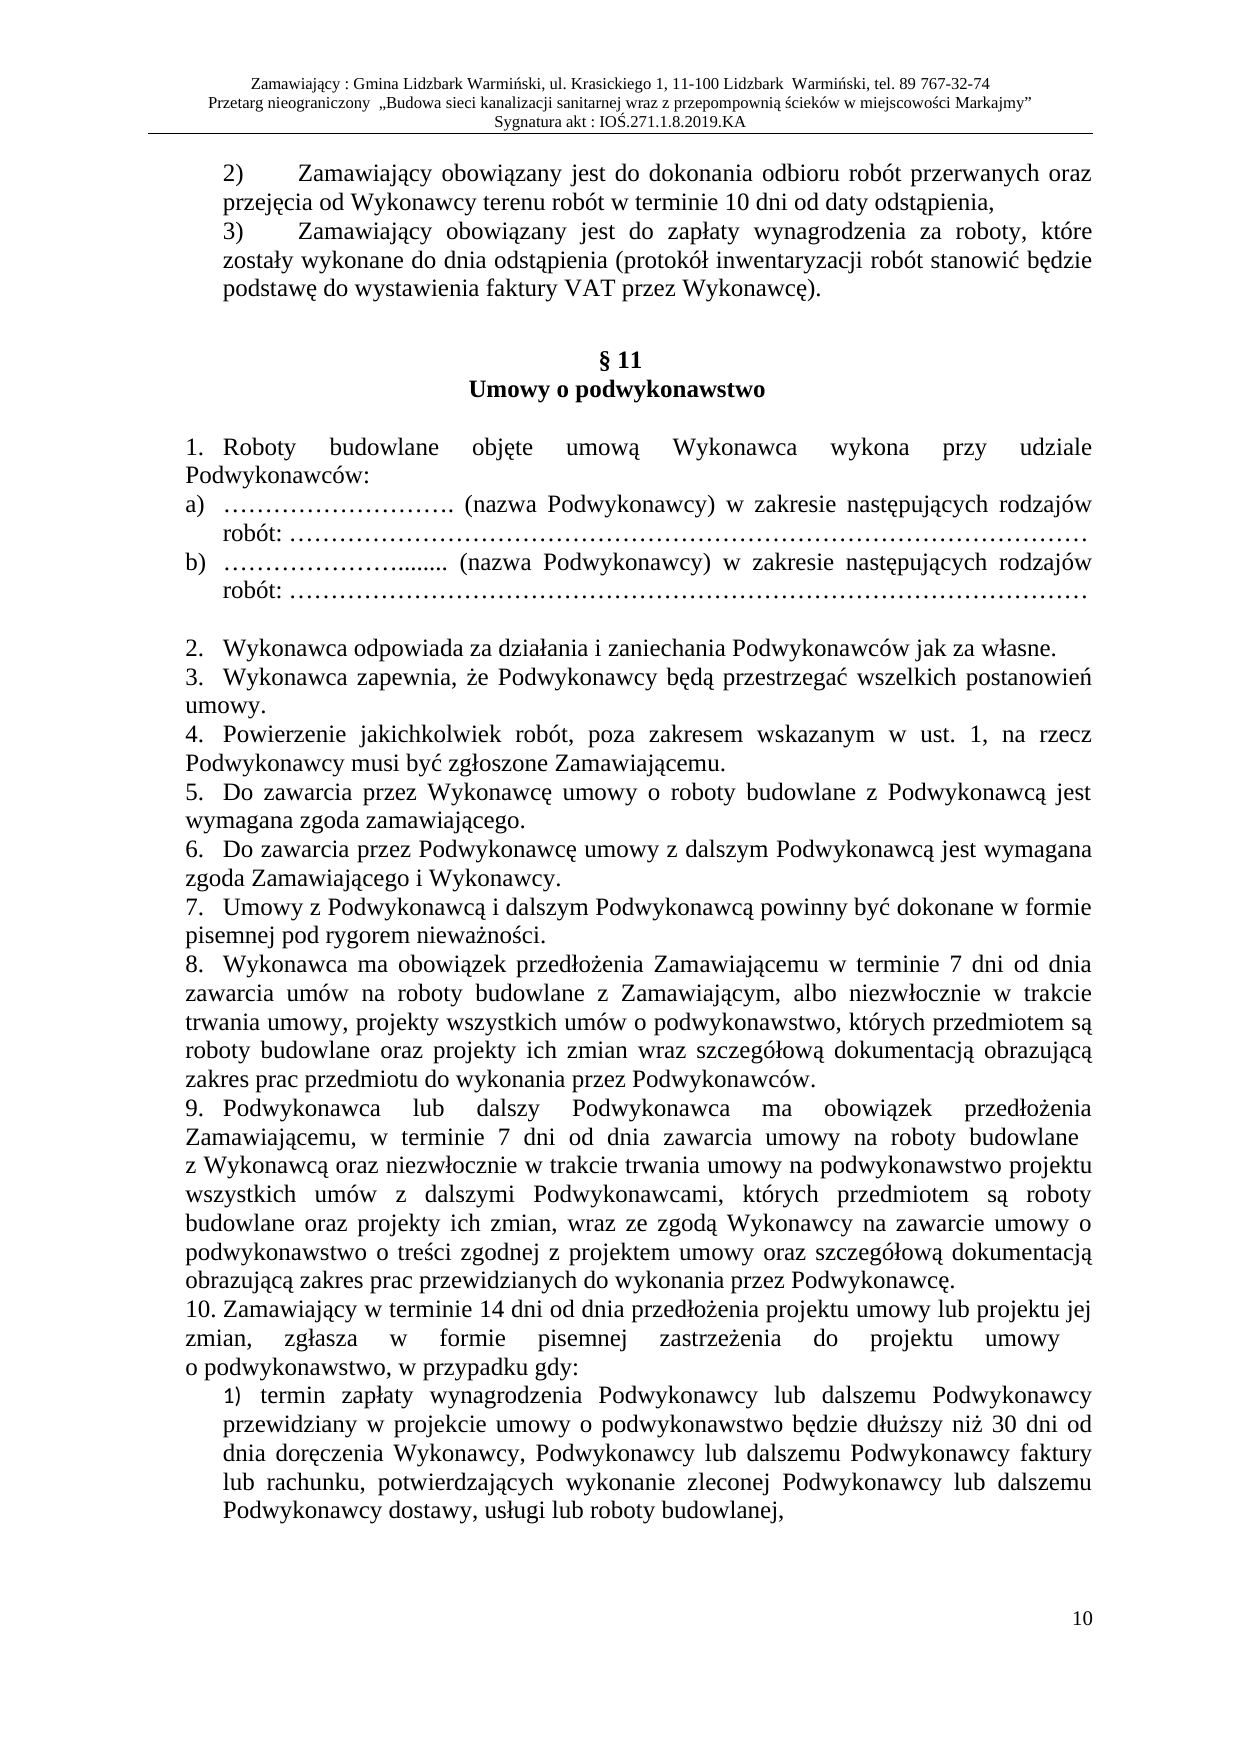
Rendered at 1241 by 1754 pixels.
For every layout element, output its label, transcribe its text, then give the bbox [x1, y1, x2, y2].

list Podwykonawca lub dalszy Podwykonawca ma obowiązek przedłożenia Zamawiającemu, w terminie 7 dni od dnia zawarcia umowy na roboty budowlane z Wykonawcą oraz niezwłocznie w trakcie trwania umowy na podwykonawstwo projektu wszystkich umów z dalszymi Podwykonawcami, których przedmiotem są roboty budowlane oraz projekty ich zmian, wraz ze zgodą Wykonawcy na zawarcie umowy o podwykonawstwo o treści zgodnej z projektem umowy oraz szczegółową dokumentacją obrazującą zakres prac przewidzianych do wykonania przez Podwykonawcę. [185, 1093, 1093, 1294]
list Roboty budowlane objęte umową Wykonawca wykona przy udziale Podwykonawców: [185, 432, 1093, 489]
text § 11 [148, 345, 1093, 374]
list Zamawiający obowiązany jest do dokonania odbioru robót przerwanych oraz przejęcia od Wykonawcy terenu robót w terminie 10 dni od daty odstąpienia, [223, 158, 1093, 216]
list Umowy z Podwykonawcą i dalszym Podwykonawcą powinny być dokonane w formie pisemnej pod rygorem nieważności. [185, 892, 1093, 949]
list Wykonawca zapewnia, że Podwykonawcy będą przestrzegać wszelkich postanowień umowy. [185, 662, 1093, 719]
list termin zapłaty wynagrodzenia Podwykonawcy lub dalszemu Podwykonawcy przewidziany w projekcie umowy o podwykonawstwo będzie dłuższy niż 30 dni od dnia doręczenia Wykonawcy, Podwykonawcy lub dalszemu Podwykonawcy faktury lub rachunku, potwierdzających wykonanie zleconej Podwykonawcy lub dalszemu Podwykonawcy dostawy, usługi lub roboty budowlanej, [223, 1380, 1093, 1524]
list Wykonawca ma obowiązek przedłożenia Zamawiającemu w terminie 7 dni od dnia zawarcia umów na roboty budowlane z Zamawiającym, albo niezwłocznie w trakcie trwania umowy, projekty wszystkich umów o podwykonawstwo, których przedmiotem są roboty budowlane oraz projekty ich zmian wraz szczegółową dokumentacją obrazującą zakres prac przedmiotu do wykonania przez Podwykonawców. [185, 949, 1093, 1093]
text Umowy o podwykonawstwo [148, 374, 1093, 403]
list …………………........ (nazwa Podwykonawcy) w zakresie następujących rodzajów robót: …………………………………………………………………………………… [185, 547, 1093, 604]
list Wykonawca odpowiada za działania i zaniechania Podwykonawców jak za własne. [185, 633, 1093, 662]
list Do zawarcia przez Podwykonawcę umowy z dalszym Podwykonawcą jest wymagana zgoda Zamawiającego i Wykonawcy. [185, 834, 1093, 892]
list Do zawarcia przez Wykonawcę umowy o roboty budowlane z Podwykonawcą jest wymagana zgoda zamawiającego. [185, 777, 1093, 834]
list Powierzenie jakichkolwiek robót, poza zakresem wskazanym w ust. 1, na rzecz Podwykonawcy musi być zgłoszone Zamawiającemu. [185, 719, 1093, 777]
list Zamawiający obowiązany jest do zapłaty wynagrodzenia za roboty, które zostały wykonane do dnia odstąpienia (protokół inwentaryzacji robót stanowić będzie podstawę do wystawienia faktury VAT przez Wykonawcę). [223, 216, 1093, 302]
list ………………………. (nazwa Podwykonawcy) w zakresie następujących rodzajów robót: …………………………………………………………………………………… [185, 489, 1093, 547]
list Zamawiający w terminie 14 dni od dnia przedłożenia projektu umowy lub projektu jej zmian, zgłasza w formie pisemnej zastrzeżenia do projektu umowy o podwykonawstwo, w przypadku gdy: [185, 1294, 1093, 1380]
